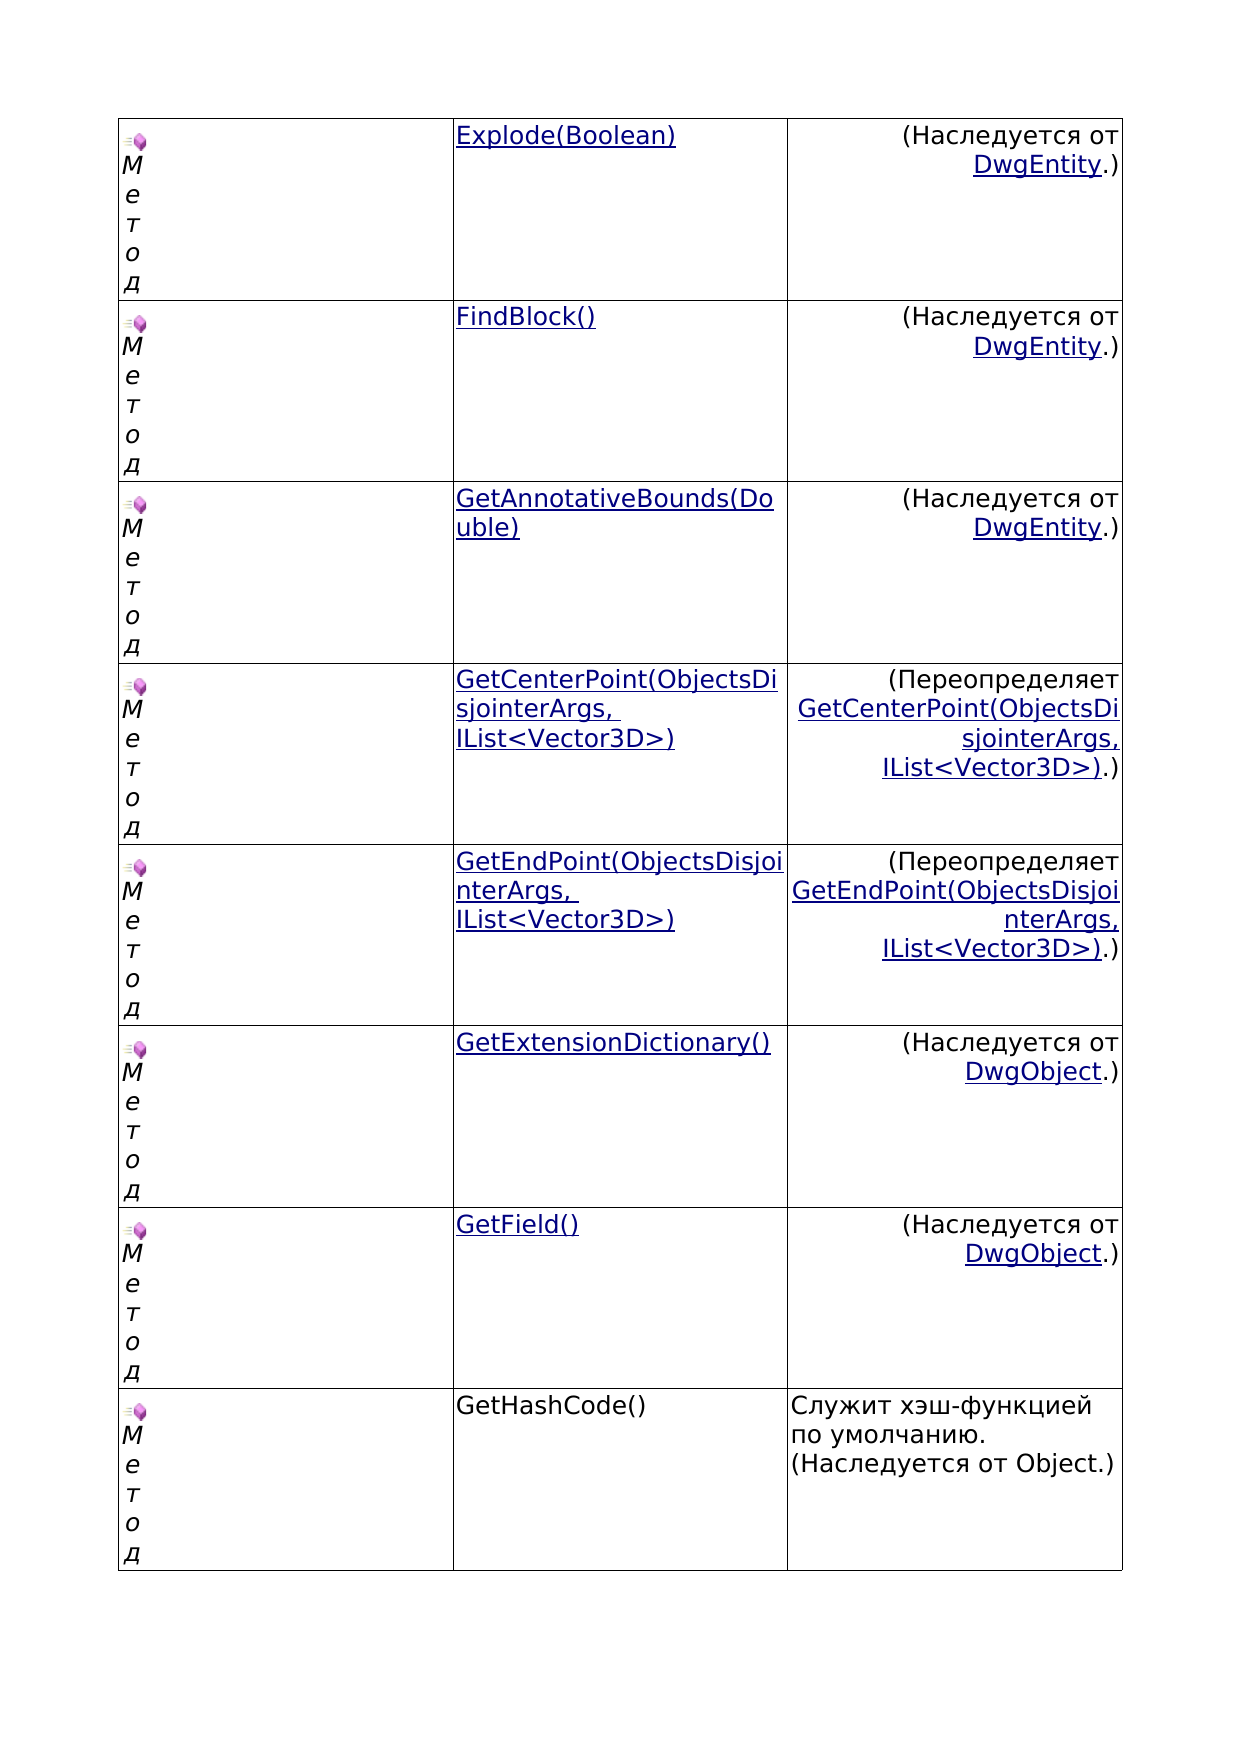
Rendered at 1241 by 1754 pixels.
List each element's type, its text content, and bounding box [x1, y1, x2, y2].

table_cell GetAnnotativeBounds(Double) [454, 482, 787, 662]
table_cell GetCenterPoint(ObjectsDisjointerArgs, IList<Vector3D>) [454, 664, 787, 844]
table_cell [119, 1389, 453, 1570]
table_cell [119, 301, 453, 481]
table_cell Служит хэш-функцией по умолчанию. (Наследуется от Object.) [788, 1389, 1122, 1570]
picture [121, 678, 147, 696]
picture [121, 315, 147, 333]
table_cell (Наследуется от DwgObject.) [788, 1208, 1122, 1388]
picture [121, 1041, 147, 1059]
table_cell (Переопределяет GetCenterPoint(ObjectsDisjointerArgs, IList<Vector3D>).) [788, 664, 1122, 844]
table_cell [119, 845, 453, 1025]
table_cell (Наследуется от DwgObject.) [788, 1026, 1122, 1207]
table_cell (Наследуется от DwgEntity.) [788, 482, 1122, 662]
table_cell [119, 119, 453, 299]
table_cell FindBlock() [454, 301, 787, 481]
table_cell [119, 1208, 453, 1388]
picture [121, 133, 147, 151]
table_cell [119, 664, 453, 844]
table_cell GetField() [454, 1208, 787, 1388]
picture [121, 859, 147, 877]
table_cell (Наследуется от DwgEntity.) [788, 301, 1122, 481]
table_cell GetEndPoint(ObjectsDisjointerArgs, IList<Vector3D>) [454, 845, 787, 1025]
table_cell (Наследуется от DwgEntity.) [788, 119, 1122, 299]
table_cell [119, 482, 453, 662]
table_cell GetHashCode() [454, 1389, 787, 1570]
picture [121, 1222, 147, 1240]
table_cell Explode(Boolean) [454, 119, 787, 299]
picture [121, 496, 147, 514]
picture [121, 1403, 147, 1421]
table_cell GetExtensionDictionary() [454, 1026, 787, 1207]
table_cell (Переопределяет GetEndPoint(ObjectsDisjointerArgs, IList<Vector3D>).) [788, 845, 1122, 1025]
table_cell [119, 1026, 453, 1207]
